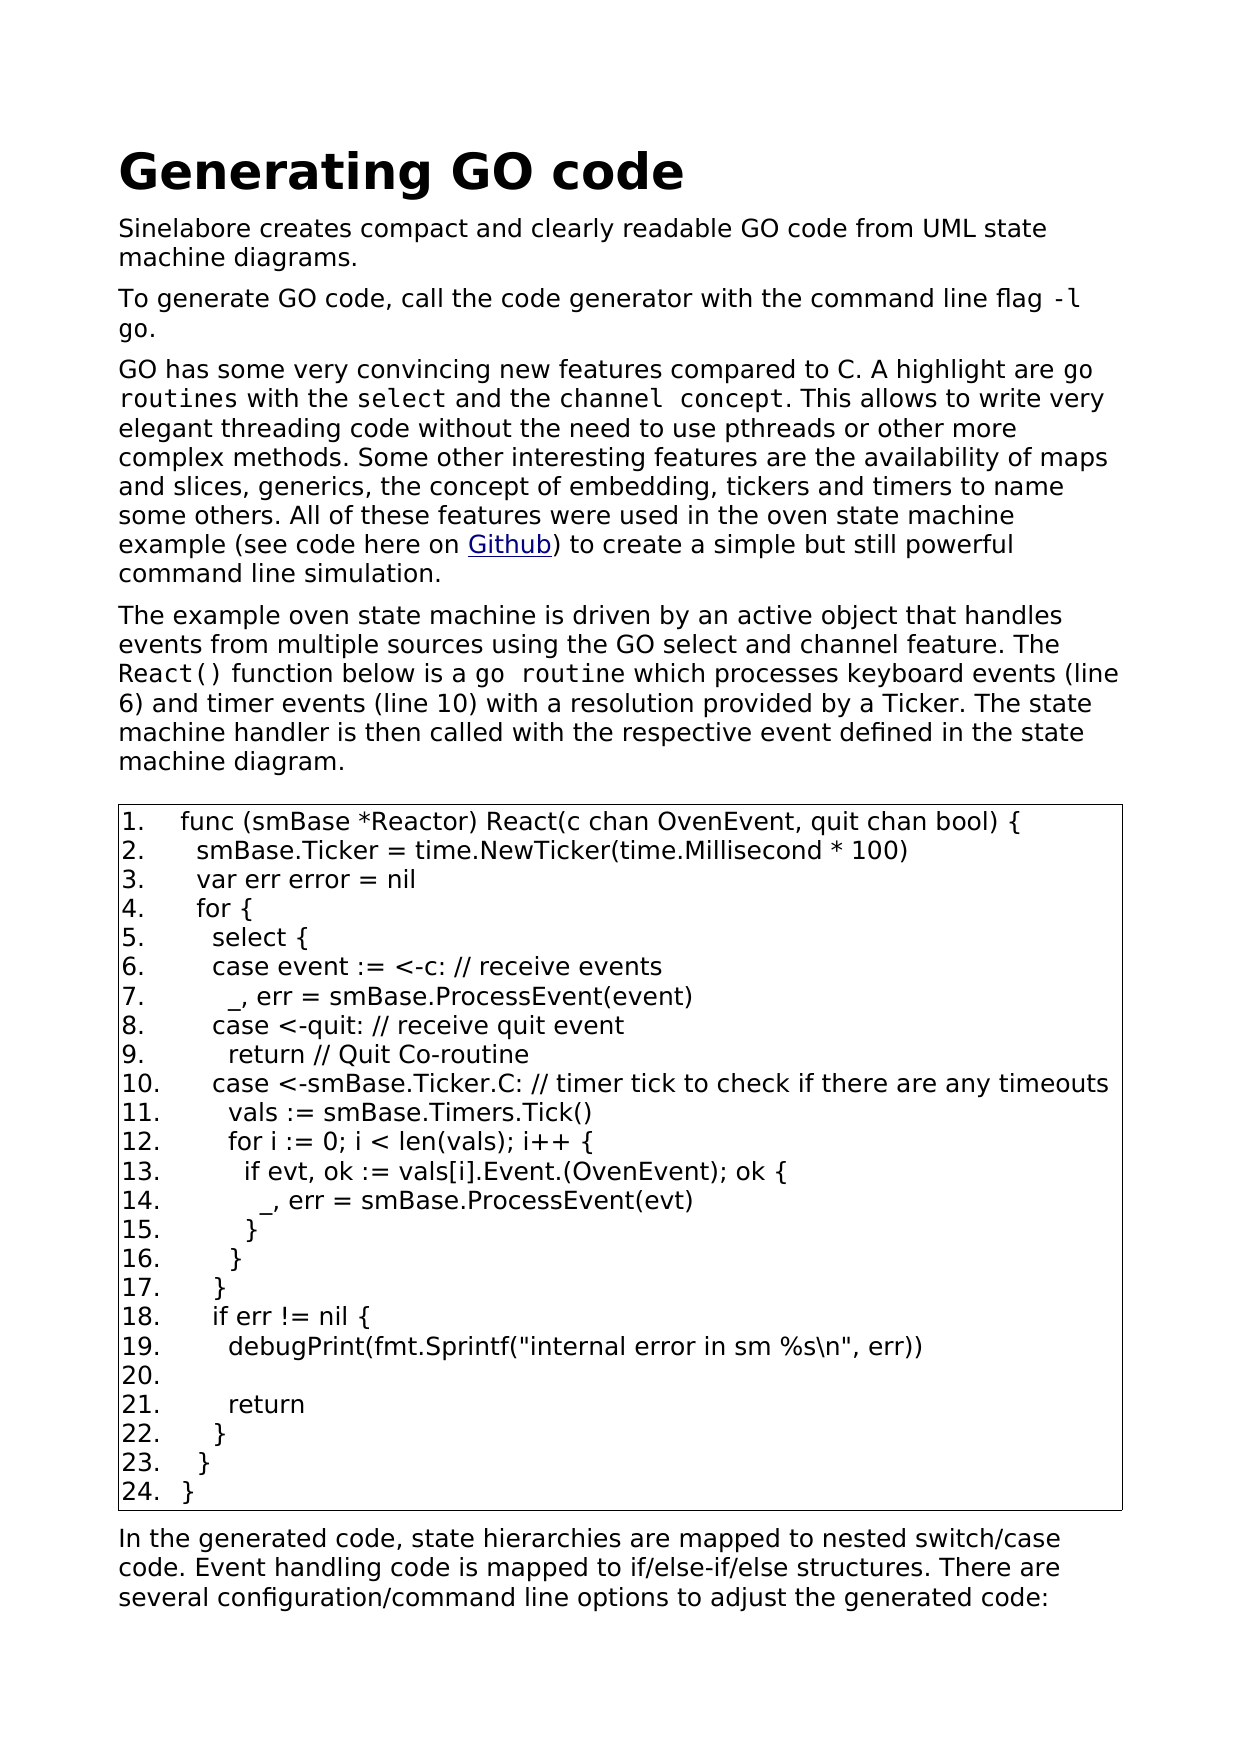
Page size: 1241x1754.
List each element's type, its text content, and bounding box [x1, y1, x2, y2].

text Sinelabore creates compact and clearly readable GO code from UML state machine diagrams. [118, 214, 1122, 272]
table_header func (smBase *Reactor) React(c chan OvenEvent, quit chan bool) { smBase.Ticker = time.NewTicker(time.Millisecond * 100) var err error = nil for { select { case event := <-c: // receive events _, err = smBase.ProcessEvent(event) case <-quit: // receive quit event return // Quit Co-routine case <-smBase.Ticker.C: // timer tick to check if there are any timeouts vals := smBase.Timers.Tick() for i := 0; i < len(vals); i++ { if evt, ok := vals[i].Event.(OvenEvent); ok { _, err = smBase.ProcessEvent(evt) } } } if err != nil { debugPrint(fmt.Sprintf("internal error in sm %s\n", err)) return } } } [119, 805, 1122, 1509]
text GO has some very convincing new features compared to C. A highlight are go routines with the select and the channel concept. This allows to write very elegant threading code without the need to use pthreads or other more complex methods. Some other interesting features are the availability of maps and slices, generics, the concept of embedding, tickers and timers to name some others. All of these features were used in the oven state machine example (see code here on Github) to create a simple but still powerful command line simulation. [118, 356, 1122, 589]
text In the generated code, state hierarchies are mapped to nested switch/case code. Event handling code is mapped to if/else-if/else structures. There are several configuration/command line options to adjust the generated code: [118, 1524, 1122, 1612]
text The example oven state machine is driven by an active object that handles events from multiple sources using the GO select and channel feature. The React() function below is a go routine which processes keyboard events (line 6) and timer events (line 10) with a resolution provided by a Ticker. The state machine handler is then called with the respective event defined in the state machine diagram. [118, 601, 1122, 776]
text To generate GO code, call the code generator with the command line flag -l go. [118, 285, 1122, 343]
subtitle Generating GO code [118, 143, 1122, 201]
